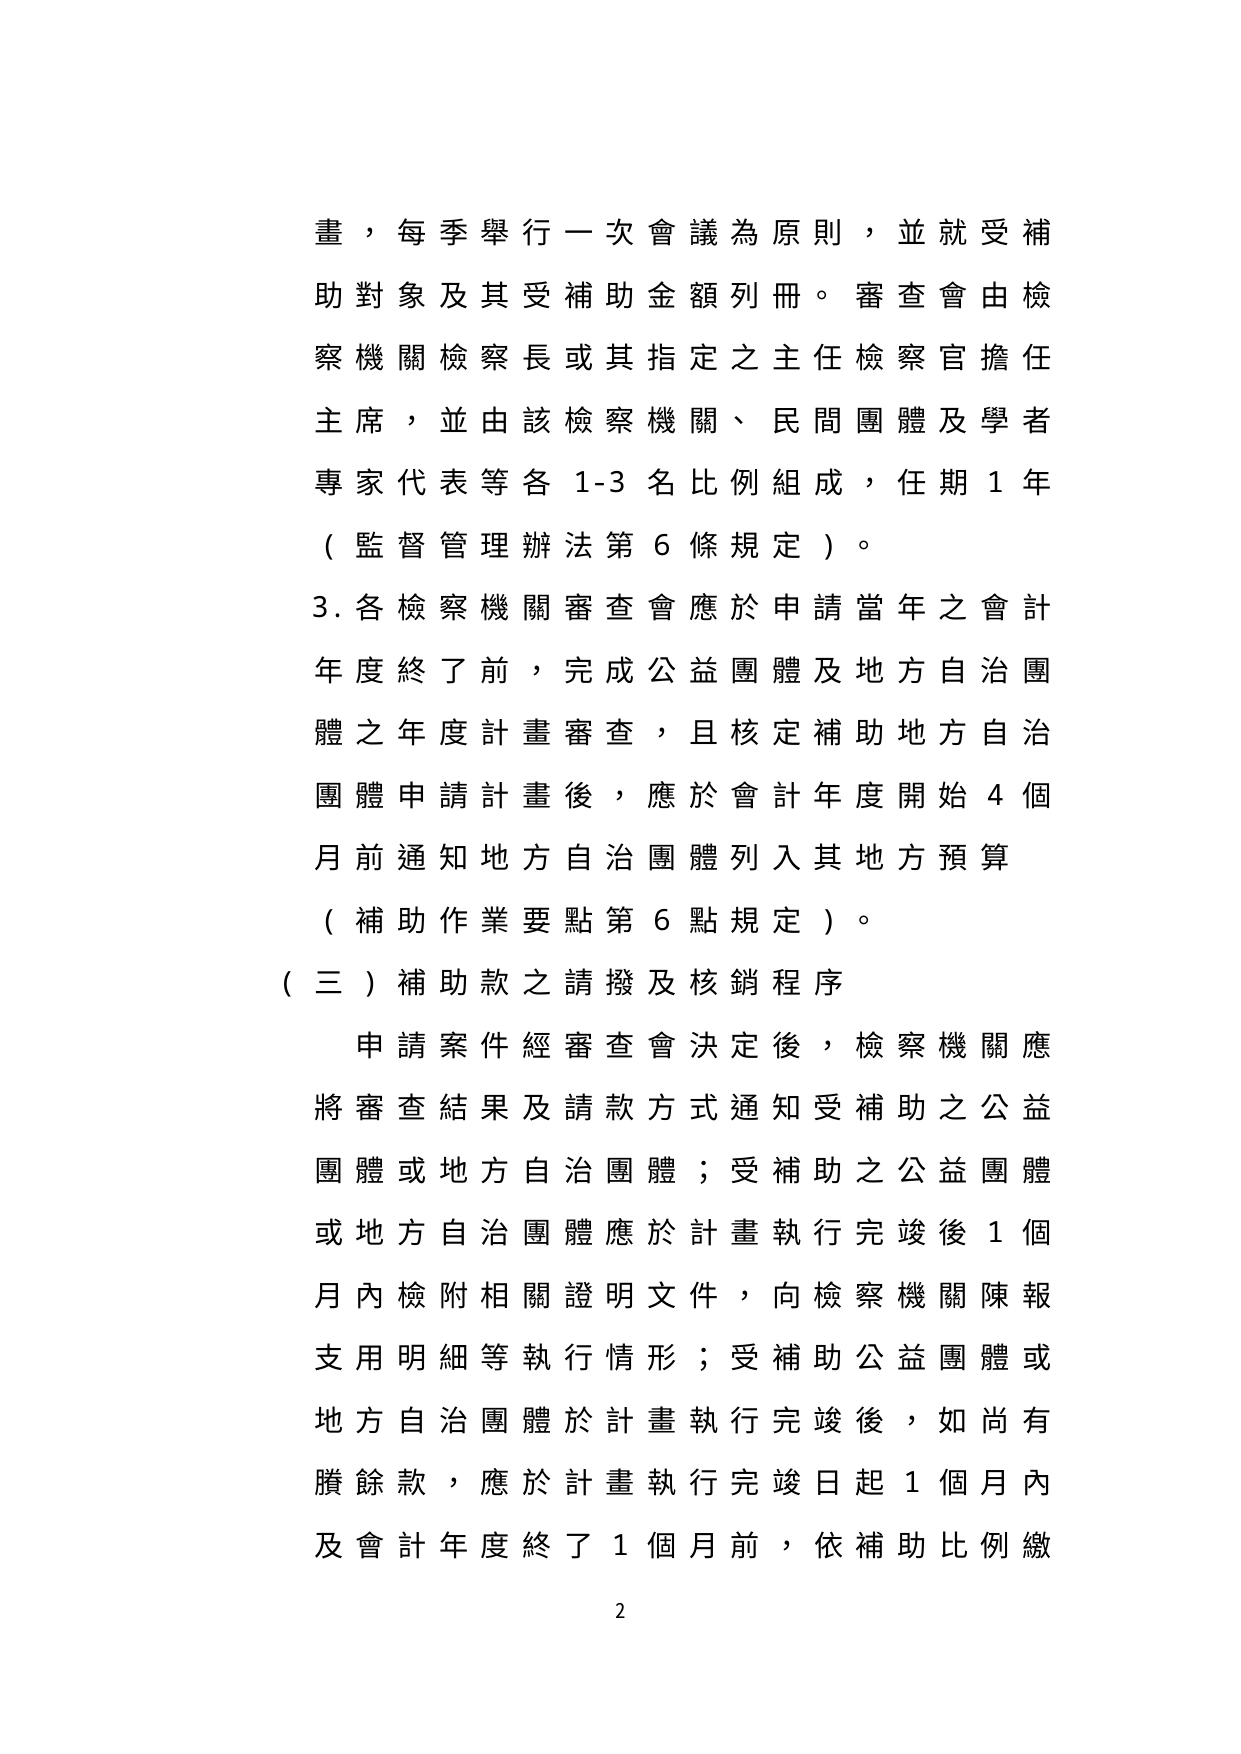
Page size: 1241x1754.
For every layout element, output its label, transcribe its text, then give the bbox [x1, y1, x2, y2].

text 申請案件經審查會決定後，檢察機關應將審查結果及請款方式通知受補助之公益團體或地方自治團體；受補助之公益團體或地方自治團體應於計畫執行完竣後1個月內檢附相關證明文件，向檢察機關陳報支用明細等執行情形；受補助公益團體或地方自治團體於計畫執行完竣後，如尚有賸餘款，應於計畫執行完竣日起1個月內及會計年度終了1個月前，依補助比例繳 [271, 1002, 1058, 1564]
text 3.各檢察機關審查會應於申請當年之會計年度終了前，完成公益團體及地方自治團體之年度計畫審查，且核定補助地方自治團體申請計畫後，應於會計年度開始4個月前通知地方自治團體列入其地方預算(補助作業要點第6點規定)。 [271, 564, 1058, 939]
text 畫，每季舉行一次會議為原則，並就受補助對象及其受補助金額列冊。審查會由檢察機關檢察長或其指定之主任檢察官擔任主席，並由該檢察機關、民間團體及學者專家代表等各1-3名比例組成，任期1年(監督管理辦法第6條規定)。 [271, 189, 1058, 564]
text (三)補助款之請撥及核銷程序 [242, 939, 1058, 1002]
